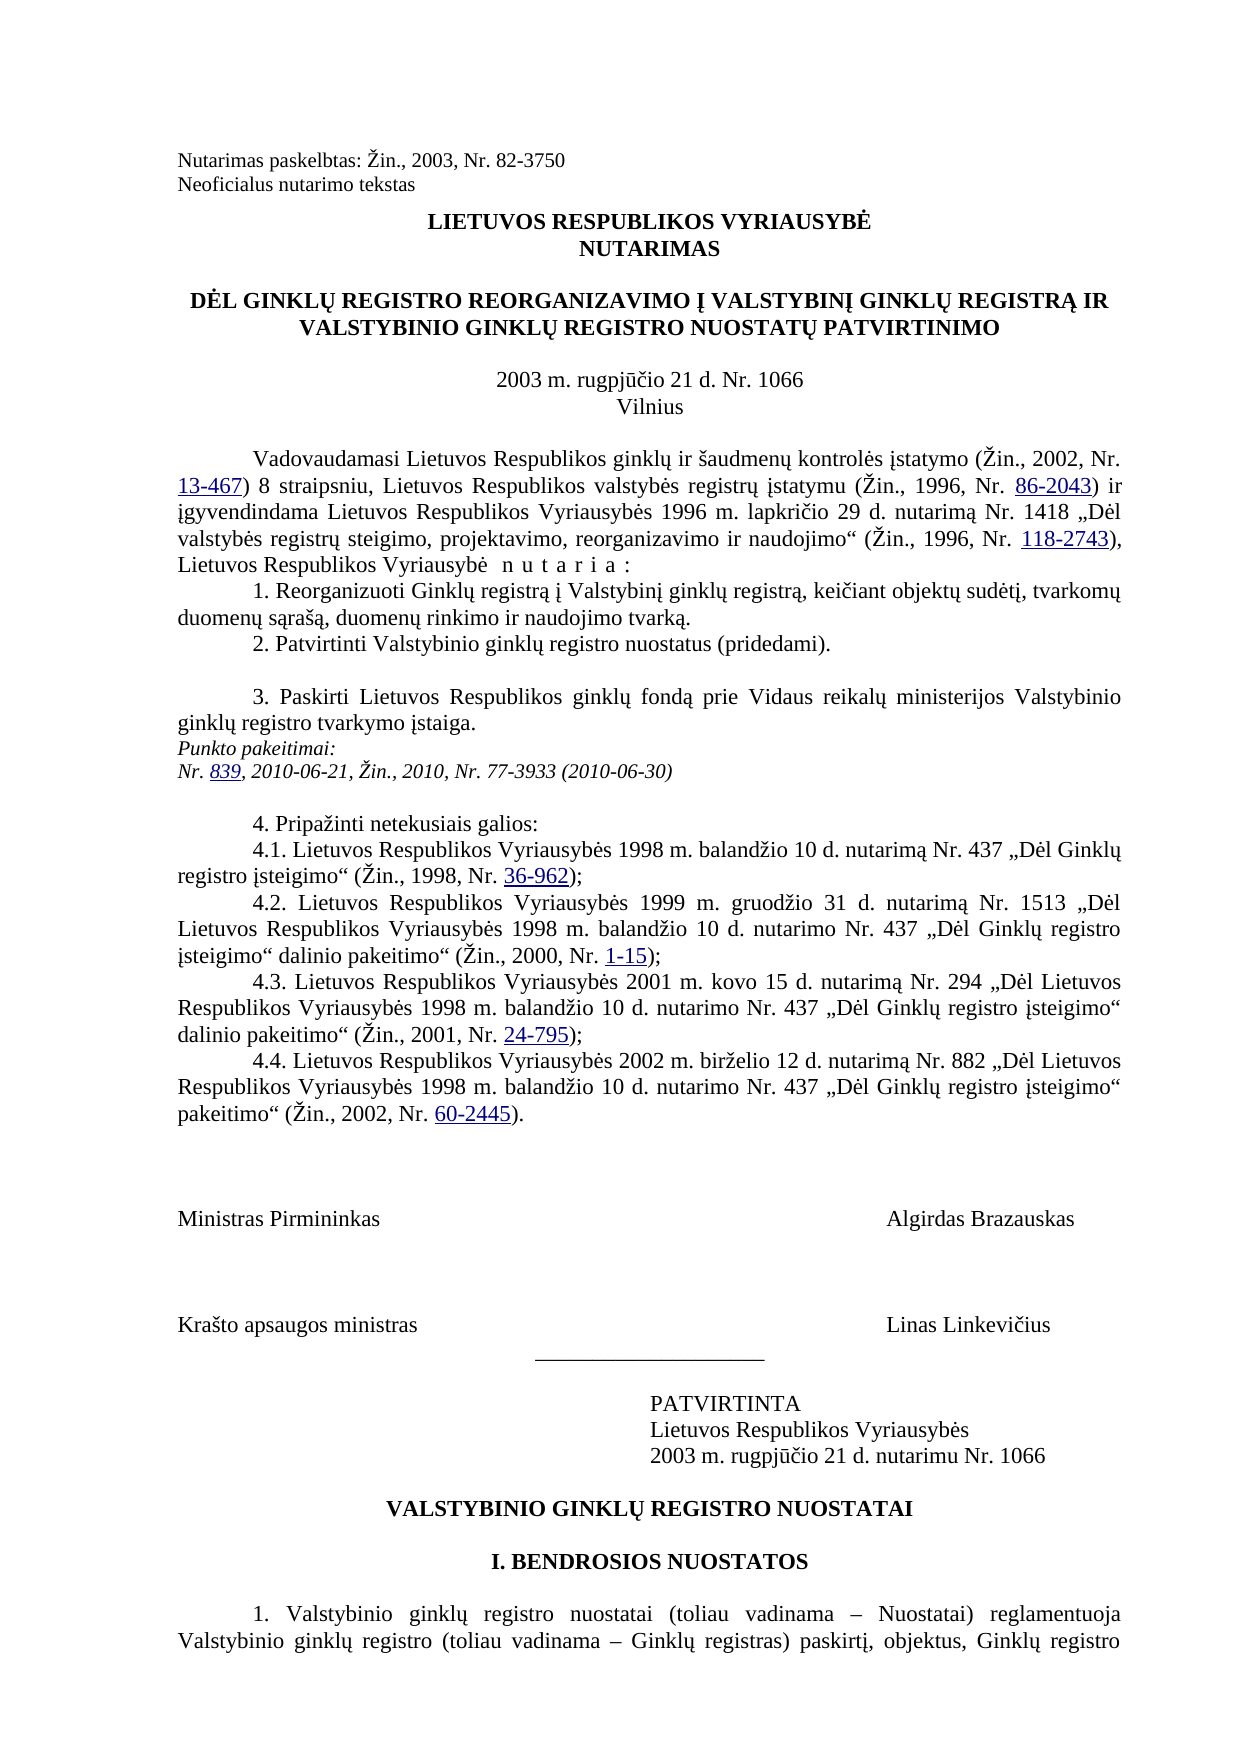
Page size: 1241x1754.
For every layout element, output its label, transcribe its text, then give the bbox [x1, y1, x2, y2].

text Nr. 839, 2010-06-21, Žin., 2010, Nr. 77-3933 (2010-06-30) [177, 759, 1122, 783]
text Lietuvos Respublikos Vyriausybės 2003 m. rugpjūčio 21 d. nutarimu Nr. 1066 [650, 1416, 1122, 1469]
text Ministras Pirmininkas Algirdas Brazauskas [177, 1205, 1122, 1232]
text 2. Patvirtinti Valstybinio ginklų registro nuostatus (pridedami). [177, 630, 1122, 656]
text 4.4. Lietuvos Respublikos Vyriausybės 2002 m. birželio 12 d. nutarimą Nr. 882 „Dėl Lietuvos Respublikos Vyriausybės 1998 m. balandžio 10 d. nutarimo Nr. 437 „Dėl Ginklų registro įsteigimo“ pakeitimo“ (Žin., 2002, Nr. 60-2445). [177, 1047, 1122, 1126]
subtitle DĖL GINKLŲ REGISTRO REORGANIZAVIMO Į VALSTYBINĮ GINKLŲ REGISTRĄ IR VALSTYBINIO GINKLŲ REGISTRO NUOSTATŲ PATVIRTINIMO [177, 287, 1122, 340]
text 1. Valstybinio ginklų registro nuostatai (toliau vadinama – Nuostatai) reglamentuoja Valstybinio ginklų registro (toliau vadinama – Ginklų registras) paskirtį, objektus, Ginklų registro [177, 1601, 1122, 1653]
text Vilnius [177, 393, 1122, 419]
text Krašto apsaugos ministras Linas Linkevičius [177, 1311, 1122, 1337]
subtitle Lietuvos Respublikos Vyriausybė [177, 208, 1122, 235]
text 4.2. Lietuvos Respublikos Vyriausybės 1999 m. gruodžio 31 d. nutarimą Nr. 1513 „Dėl Lietuvos Respublikos Vyriausybės 1998 m. balandžio 10 d. nutarimo Nr. 437 „Dėl Ginklų registro įsteigimo“ dalinio pakeitimo“ (Žin., 2000, Nr. 1-15); [177, 889, 1122, 968]
text Neoficialus nutarimo tekstas [177, 172, 1122, 196]
text Punkto pakeitimai: [177, 735, 1122, 759]
text 4.1. Lietuvos Respublikos Vyriausybės 1998 m. balandžio 10 d. nutarimą Nr. 437 „Dėl Ginklų registro įsteigimo“ (Žin., 1998, Nr. 36-962); [177, 836, 1122, 889]
text 2003 m. rugpjūčio 21 d. Nr. 1066 [177, 366, 1122, 393]
text 1. Reorganizuoti Ginklų registrą į Valstybinį ginklų registrą, keičiant objektų sudėtį, tvarkomų duomenų sąrašą, duomenų rinkimo ir naudojimo tvarką. [177, 577, 1122, 630]
text 3. Paskirti Lietuvos Respublikos ginklų fondą prie Vidaus reikalų ministerijos Valstybinio ginklų registro tvarkymo įstaiga. [177, 683, 1122, 735]
text 4. Pripažinti netekusiais galios: [177, 810, 1122, 836]
text 4.3. Lietuvos Respublikos Vyriausybės 2001 m. kovo 15 d. nutarimą Nr. 294 „Dėl Lietuvos Respublikos Vyriausybės 1998 m. balandžio 10 d. nutarimo Nr. 437 „Dėl Ginklų registro įsteigimo“ dalinio pakeitimo“ (Žin., 2001, Nr. 24-795); [177, 968, 1122, 1047]
text nutarimas [177, 235, 1122, 261]
subtitle VALSTYBINIO GINKLŲ REGISTRO NUOSTATAI [177, 1495, 1122, 1521]
text Nutarimas paskelbtas: Žin., 2003, Nr. 82-3750 [177, 148, 1122, 172]
subtitle I. BENDROSIOS NUOSTATOS [177, 1548, 1122, 1574]
text Vadovaudamasi Lietuvos Respublikos ginklų ir šaudmenų kontrolės įstatymo (Žin., 2002, Nr. 13-467) 8 straipsniu, Lietuvos Respublikos valstybės registrų įstatymu (Žin., 1996, Nr. 86-2043) ir įgyvendindama Lietuvos Respublikos Vyriausybės 1996 m. lapkričio 29 d. nutarimą Nr. 1418 „Dėl valstybės registrų steigimo, projektavimo, reorganizavimo ir naudojimo“ (Žin., 1996, Nr. 118-2743), Lietuvos Respublikos Vyriausybė nutaria: [177, 446, 1122, 577]
text Patvirtinta [650, 1390, 1122, 1416]
text ____________________ [177, 1337, 1122, 1363]
